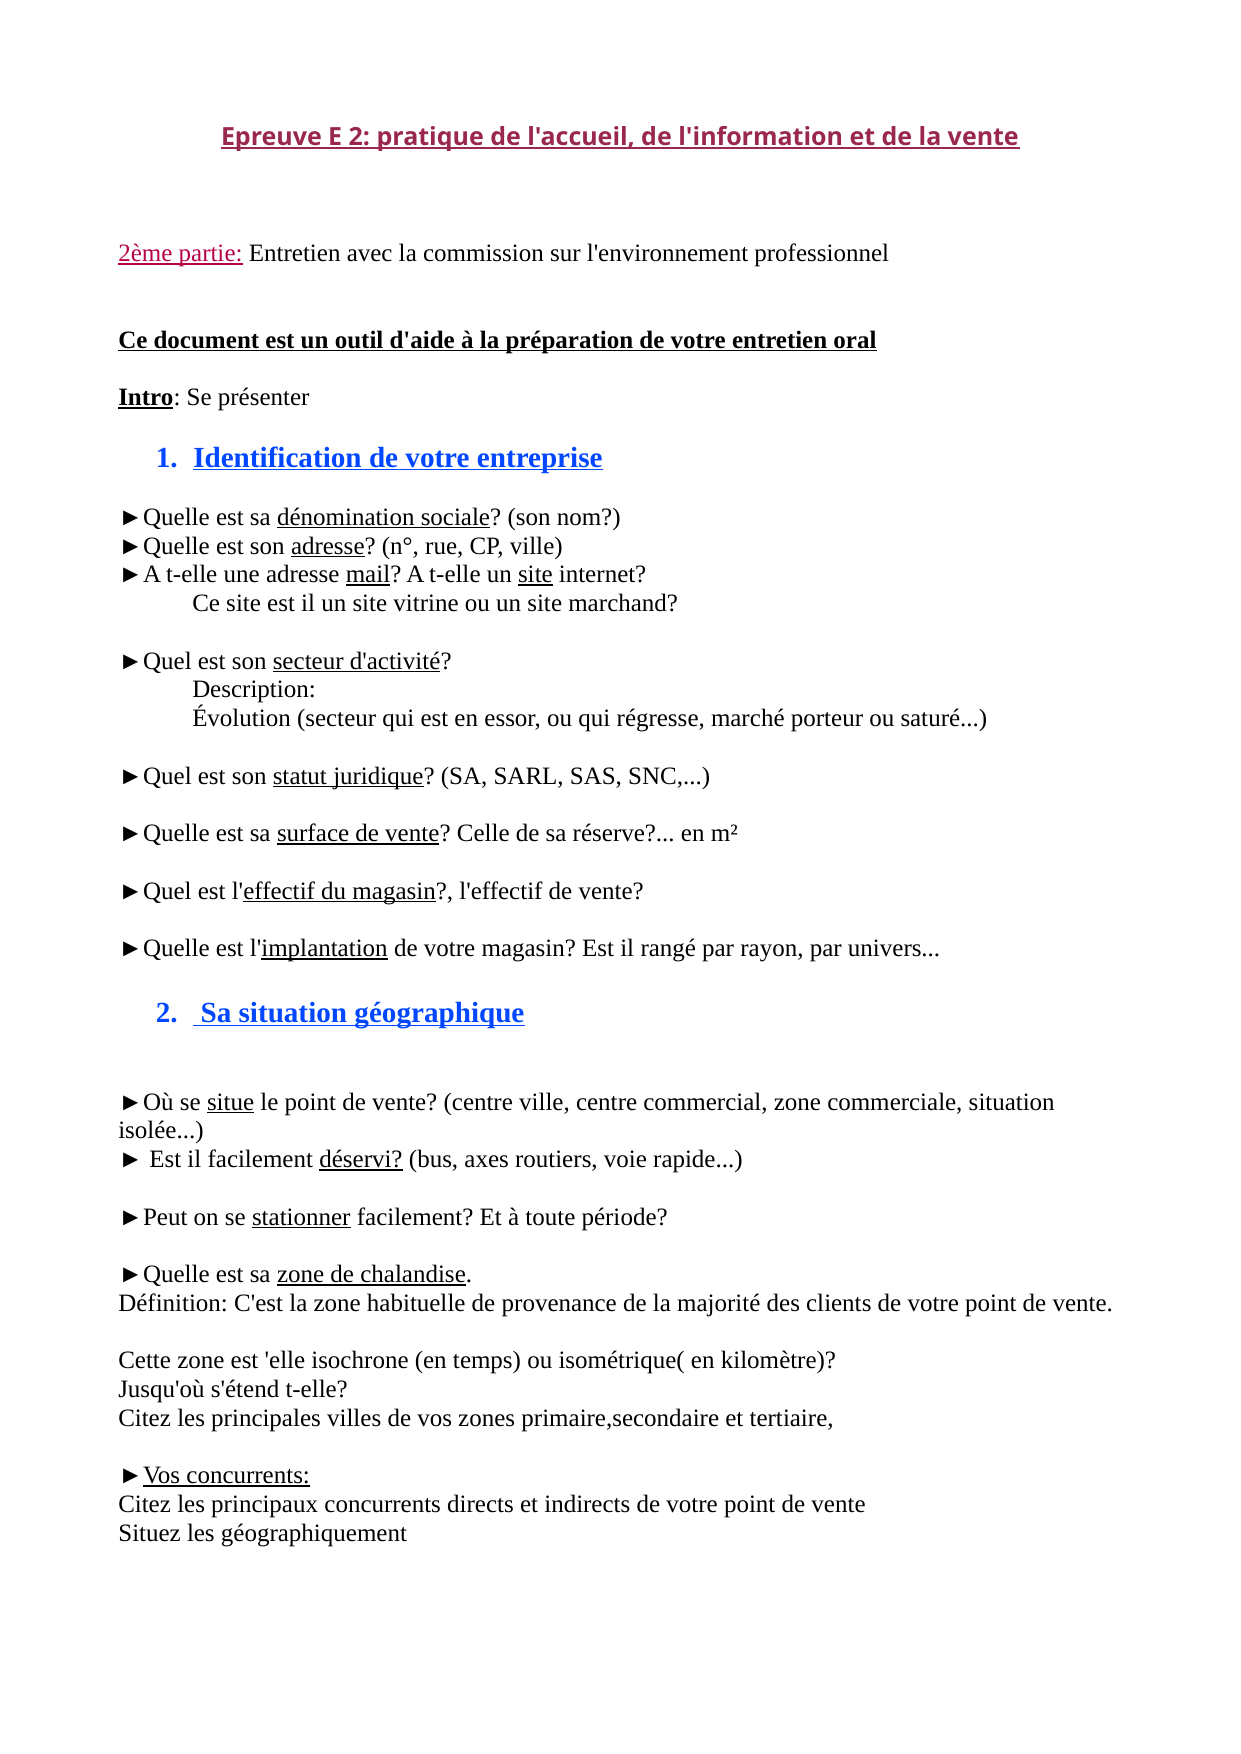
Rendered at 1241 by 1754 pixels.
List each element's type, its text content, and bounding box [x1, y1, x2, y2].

text Ce site est il un site vitrine ou un site marchand? [118, 588, 1122, 617]
list Sa situation géographique [156, 996, 1122, 1029]
text ►Quel est l'effectif du magasin?, l'effectif de vente? [118, 876, 1122, 904]
text ►Quelle est sa zone de chalandise. [118, 1259, 1122, 1288]
text ►Quelle est son adresse? (n°, rue, CP, ville) [118, 531, 1122, 559]
text ►Quelle est sa surface de vente? Celle de sa réserve?... en m² [118, 818, 1122, 847]
text Définition: C'est la zone habituelle de provenance de la majorité des clients de votre point de vente. [118, 1288, 1122, 1317]
text ► Est il facilement déservi? (bus, axes routiers, voie rapide...) [118, 1144, 1122, 1173]
text ►A t-elle une adresse mail? A t-elle un site internet? [118, 559, 1122, 588]
text Description: [118, 674, 1122, 703]
list Identification de votre entreprise [156, 440, 1122, 473]
text 2ème partie: Entretien avec la commission sur l'environnement professionnel [118, 238, 1122, 267]
text Epreuve E 2: pratique de l'accueil, de l'information et de la vente [118, 118, 1122, 152]
text ►Où se situe le point de vente? (centre ville, centre commercial, zone commerciale, situation isolée...) [118, 1087, 1122, 1144]
text Citez les principales villes de vos zones primaire,secondaire et tertiaire, [118, 1403, 1122, 1432]
text Évolution (secteur qui est en essor, ou qui régresse, marché porteur ou saturé...) [118, 703, 1122, 732]
text ►Quelle est sa dénomination sociale? (son nom?) [118, 502, 1122, 531]
text Jusqu'où s'étend t-elle? [118, 1374, 1122, 1403]
text ►Quel est son secteur d'activité? [118, 646, 1122, 674]
text ►Quel est son statut juridique? (SA, SARL, SAS, SNC,...) [118, 761, 1122, 789]
text Intro: Se présenter [118, 382, 1122, 411]
text ►Quelle est l'implantation de votre magasin? Est il rangé par rayon, par univers... [118, 933, 1122, 962]
text Citez les principaux concurrents directs et indirects de votre point de vente [118, 1489, 1122, 1518]
text Situez les géographiquement [118, 1518, 1122, 1547]
text Ce document est un outil d'aide à la préparation de votre entretien oral [118, 325, 1122, 353]
text ►Vos concurrents: [118, 1460, 1122, 1489]
text ►Peut on se stationner facilement? Et à toute période? [118, 1202, 1122, 1230]
text Cette zone est 'elle isochrone (en temps) ou isométrique( en kilomètre)? [118, 1345, 1122, 1374]
